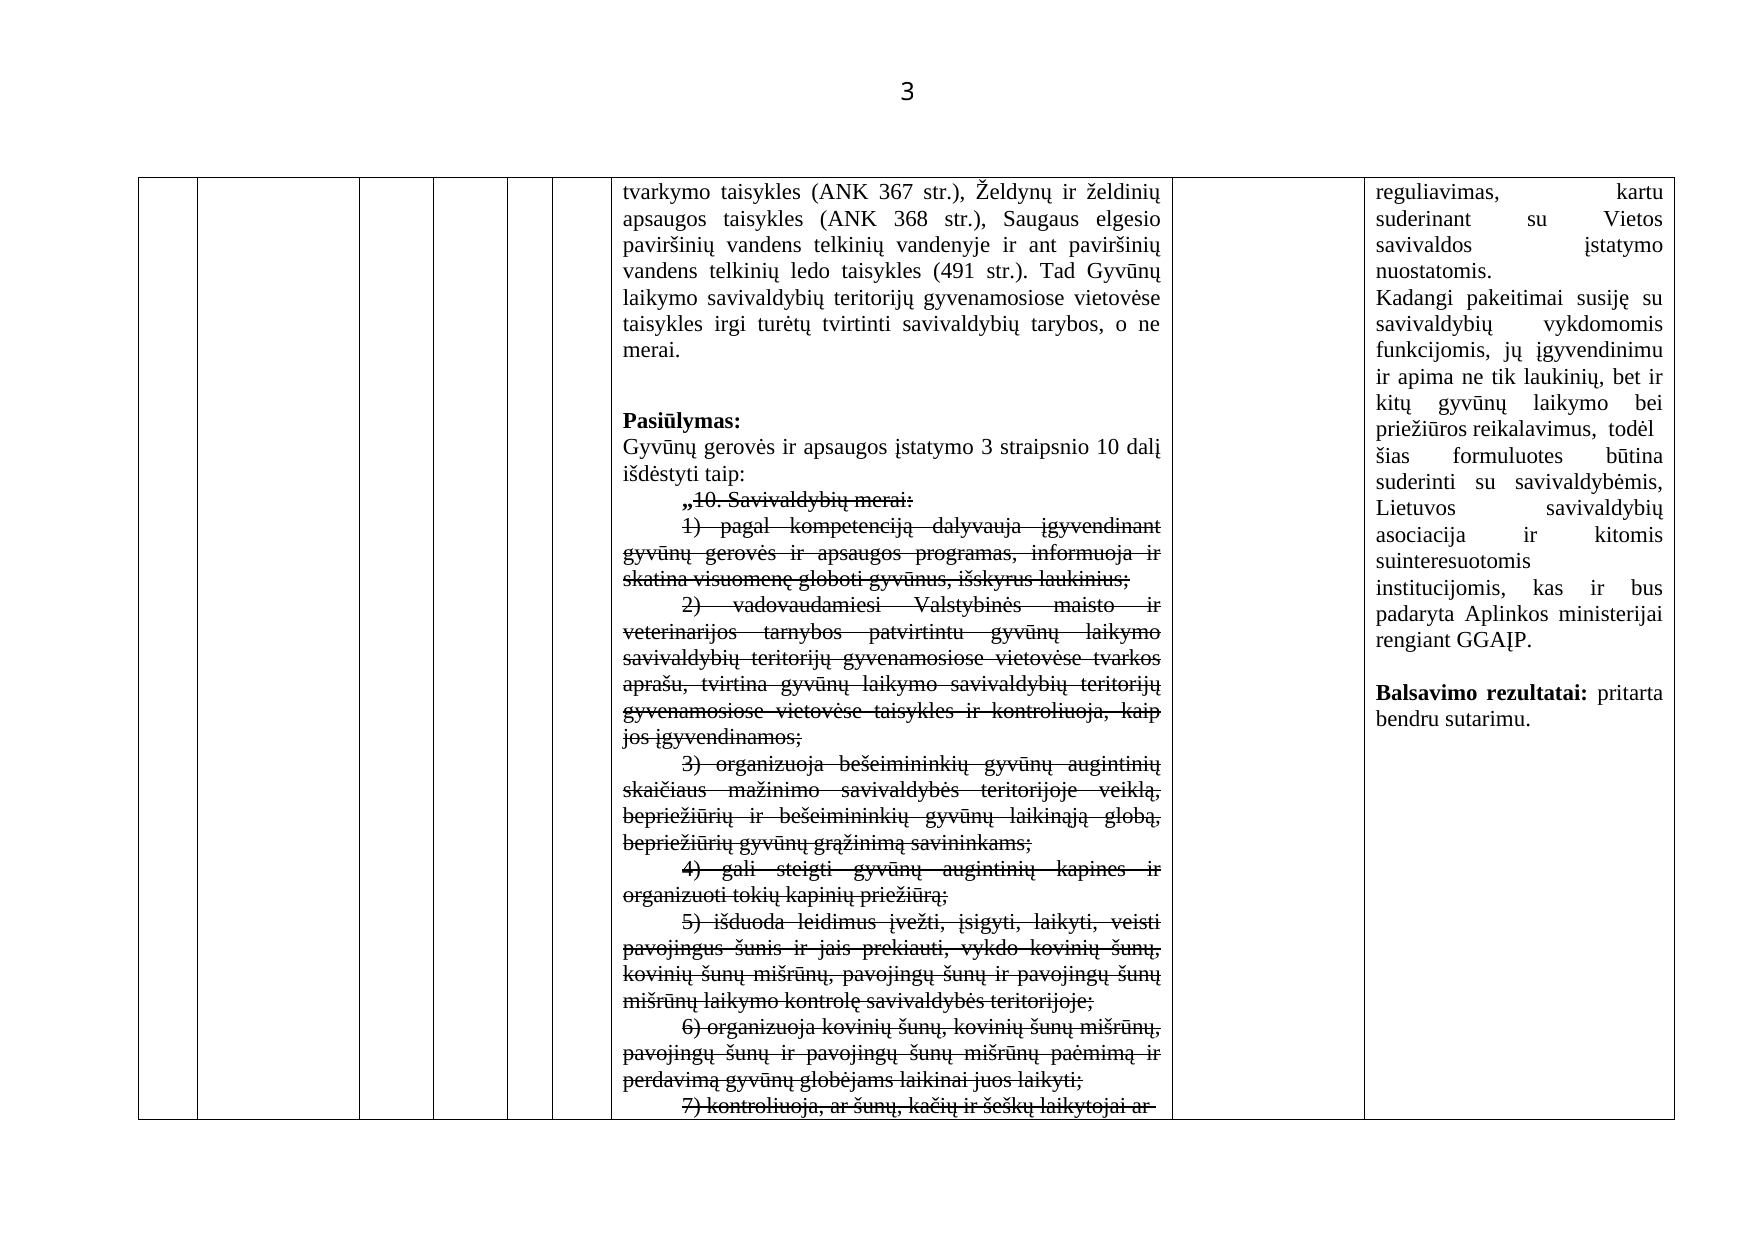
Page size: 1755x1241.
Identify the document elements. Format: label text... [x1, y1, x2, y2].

table_cell [1173, 178, 1364, 1118]
table_cell reguliavimas, kartu suderinant su Vietos savivaldos įstatymo nuostatomis. Kadangi pakeitimai susiję su savivaldybių vykdomomis funkcijomis, jų įgyvendinimu ir apima ne tik laukinių, bet ir kitų gyvūnų laikymo bei priežiūros reikalavimus, todėl šias formuluotes būtina suderinti su savivaldybėmis, Lietuvos savivaldybių asociacija ir kitomis suinteresuotomis institucijomis, kas ir bus padaryta Aplinkos ministerijai rengiant GGAĮP. Balsavimo rezultatai: pritarta bendru sutarimu. [1365, 178, 1674, 1118]
table_cell tvarkymo taisykles (ANK 367 str.), Želdynų ir želdinių apsaugos taisykles (ANK 368 str.), Saugaus elgesio paviršinių vandens telkinių vandenyje ir ant paviršinių vandens telkinių ledo taisykles (491 str.). Tad Gyvūnų laikymo savivaldybių teritorijų gyvenamosiose vietovėse taisykles irgi turėtų tvirtinti savivaldybių tarybos, o ne merai. Pasiūlymas: Gyvūnų gerovės ir apsaugos įstatymo 3 straipsnio 10 dalį išdėstyti taip: „10. Savivaldybių merai: 1) pagal kompetenciją dalyvauja įgyvendinant gyvūnų gerovės ir apsaugos programas, informuoja ir skatina visuomenę globoti gyvūnus, išskyrus laukinius; 2) vadovaudamiesi Valstybinės maisto ir veterinarijos tarnybos patvirtintu gyvūnų laikymo savivaldybių teritorijų gyvenamosiose vietovėse tvarkos aprašu, tvirtina gyvūnų laikymo savivaldybių teritorijų gyvenamosiose vietovėse taisykles ir kontroliuoja, kaip jos įgyvendinamos; 3) organizuoja bešeimininkių gyvūnų augintinių skaičiaus mažinimo savivaldybės teritorijoje veiklą, bepriežiūrių ir bešeimininkių gyvūnų laikinąją globą, bepriežiūrių gyvūnų grąžinimą savininkams; 4) gali steigti gyvūnų augintinių kapines ir organizuoti tokių kapinių priežiūrą; 5) išduoda leidimus įvežti, įsigyti, laikyti, veisti pavojingus šunis ir jais prekiauti, vykdo kovinių šunų, kovinių šunų mišrūnų, pavojingų šunų ir pavojingų šunų mišrūnų laikymo kontrolę savivaldybės teritorijoje; 6) organizuoja kovinių šunų, kovinių šunų mišrūnų, pavojingų šunų ir pavojingų šunų mišrūnų paėmimą ir perdavimą gyvūnų globėjams laikinai juos laikyti; 7) kontroliuoja, ar šunų, kačių ir šeškų laikytojai ar [612, 178, 1172, 1118]
table_cell [434, 178, 507, 1118]
table_cell [508, 178, 552, 1118]
table_cell [139, 178, 197, 1118]
table_cell [360, 178, 433, 1118]
table_cell [198, 178, 359, 1118]
table_cell [553, 178, 611, 1118]
